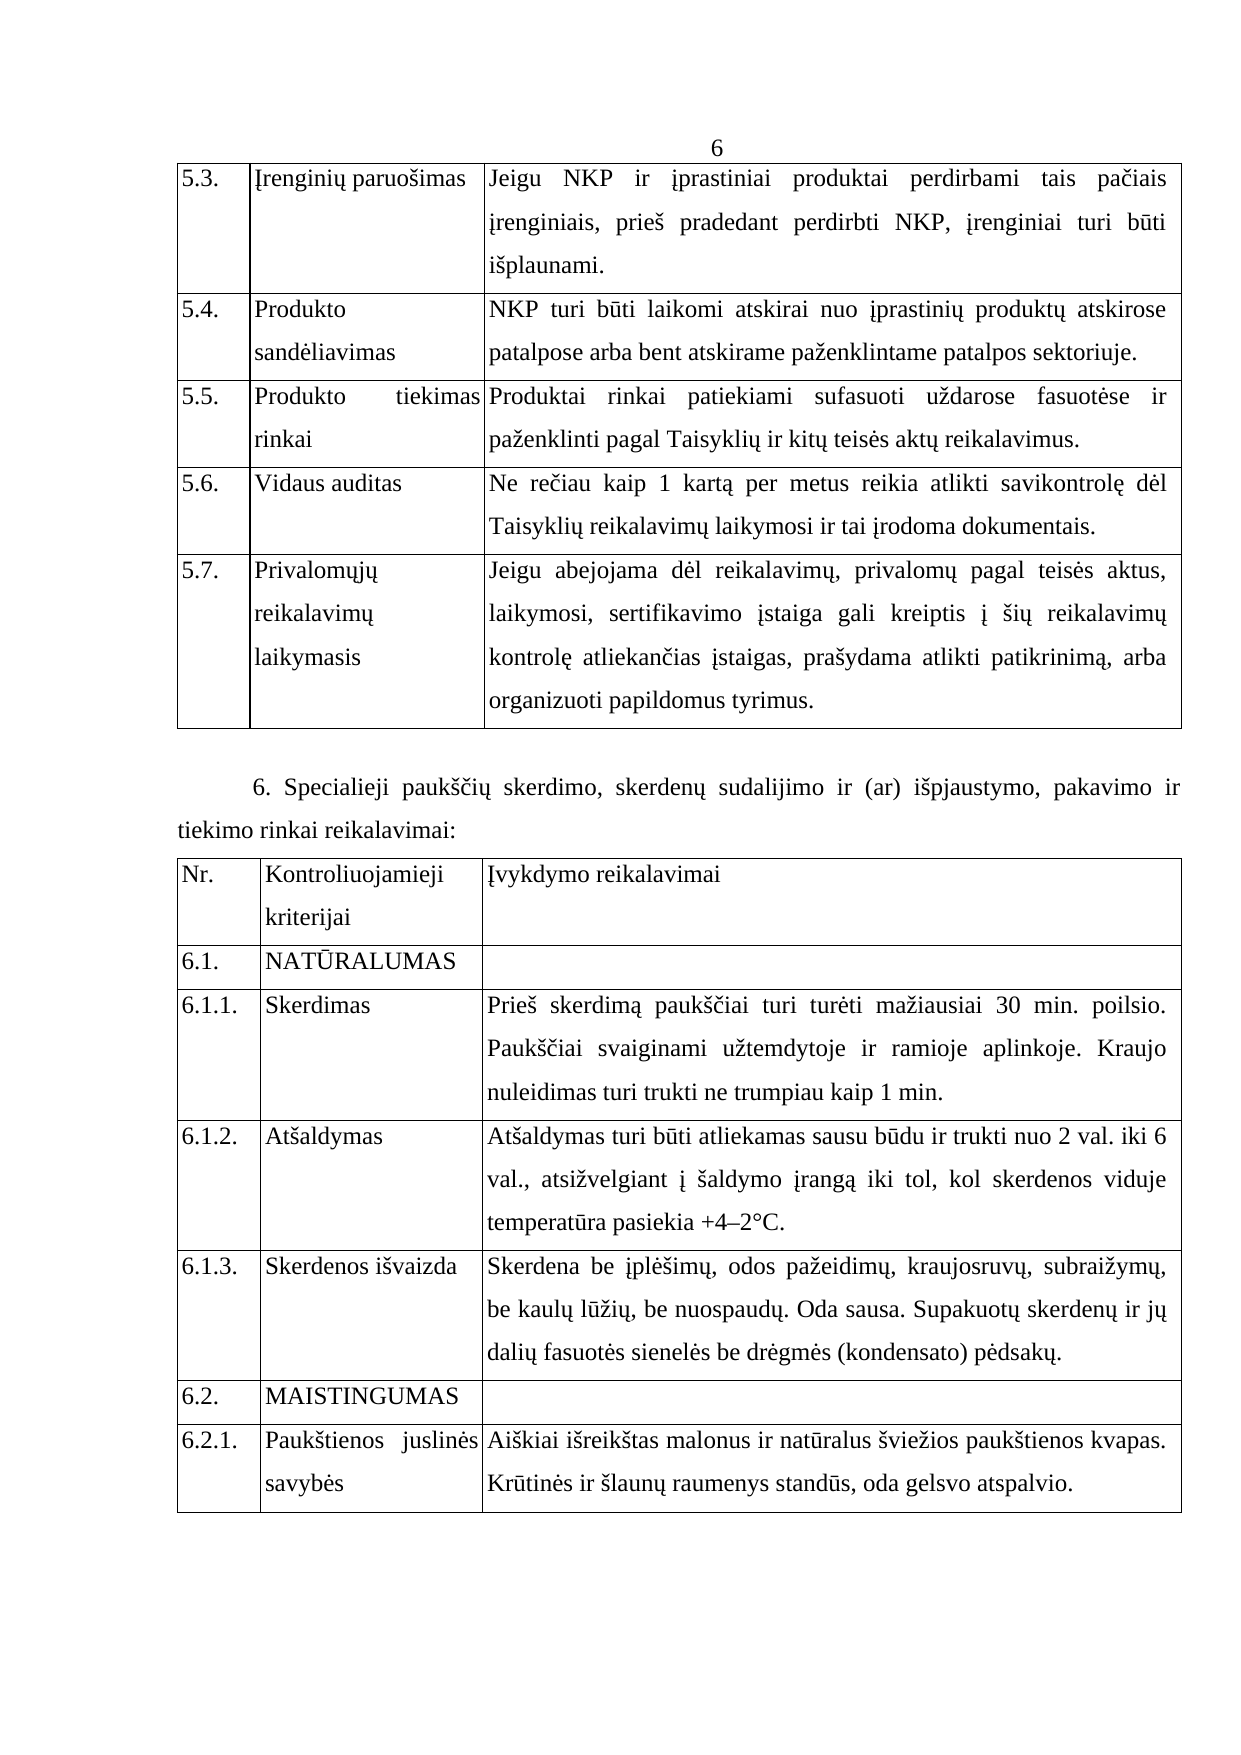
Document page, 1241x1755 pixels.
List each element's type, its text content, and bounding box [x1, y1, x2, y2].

table_header Įvykdymo reikalavimai [483, 859, 1181, 945]
table_cell Produktai rinkai patiekiami sufasuoti uždarose fasuotėse ir paženklinti pagal Taisyklių ir kitų teisės aktų reikalavimus. [485, 381, 1181, 467]
table_cell 5.7. [178, 555, 249, 728]
text 6. Specialieji paukščių skerdimo, skerdenų sudalijimo ir (ar) išpjaustymo, pakavimo ir tiekimo rinkai reikalavimai: [177, 772, 1181, 844]
table_header Kontroliuojamieji kriterijai [261, 859, 482, 945]
table_cell Skerdimas [261, 990, 482, 1120]
table_cell Prieš skerdimą paukščiai turi turėti mažiausiai 30 min. poilsio. Paukščiai svaiginami užtemdytoje ir ramioje aplinkoje. Kraujo nuleidimas turi trukti ne trumpiau kaip 1 min. [483, 990, 1181, 1120]
table_cell 6.1. [178, 946, 260, 989]
table_cell [483, 1381, 1181, 1424]
table_cell Produkto tiekimas rinkai [251, 381, 484, 467]
table_header Nr. [178, 859, 260, 945]
table_cell [483, 946, 1181, 989]
table_cell Paukštienos juslinės savybės [261, 1425, 482, 1512]
table_cell Aiškiai išreikštas malonus ir natūralus šviežios paukštienos kvapas. Krūtinės ir šlaunų raumenys standūs, oda gelsvo atspalvio. [483, 1425, 1181, 1512]
table_cell Privalomųjų reikalavimų laikymasis [251, 555, 484, 728]
table_cell Skerdena be įplėšimų, odos pažeidimų, kraujosruvų, subraižymų, be kaulų lūžių, be nuospaudų. Oda sausa. Supakuotų skerdenų ir jų dalių fasuotės sienelės be drėgmės (kondensato) pėdsakų. [483, 1251, 1181, 1380]
table_cell NKP turi būti laikomi atskirai nuo įprastinių produktų atskirose patalpose arba bent atskirame paženklintame patalpos sektoriuje. [485, 294, 1181, 380]
table_cell Įrenginių paruošimas [251, 164, 484, 293]
table_cell Atšaldymas [261, 1121, 482, 1250]
table_cell Produkto sandėliavimas [251, 294, 484, 380]
table_cell 6.2.1. [178, 1425, 260, 1512]
table_cell MAISTINGUMAS [261, 1381, 482, 1424]
table_cell 6.1.3. [178, 1251, 260, 1380]
table_cell Atšaldymas turi būti atliekamas sausu būdu ir trukti nuo 2 val. iki 6 val., atsižvelgiant į šaldymo įrangą iki tol, kol skerdenos viduje temperatūra pasiekia +4–2°C. [483, 1121, 1181, 1250]
table_cell 6.1.2. [178, 1121, 260, 1250]
table_cell Vidaus auditas [251, 468, 484, 554]
table_cell 6.2. [178, 1381, 260, 1424]
table_cell Jeigu NKP ir įprastiniai produktai perdirbami tais pačiais įrenginiais, prieš pradedant perdirbti NKP, įrenginiai turi būti išplaunami. [485, 164, 1181, 293]
table_cell 5.4. [178, 294, 249, 380]
table_cell 5.3. [178, 164, 249, 293]
table_cell Jeigu abejojama dėl reikalavimų, privalomų pagal teisės aktus, laikymosi, sertifikavimo įstaiga gali kreiptis į šių reikalavimų kontrolę atliekančias įstaigas, prašydama atlikti patikrinimą, arba organizuoti papildomus tyrimus. [485, 555, 1181, 728]
table_cell 5.5. [178, 381, 249, 467]
table_cell Skerdenos išvaizda [261, 1251, 482, 1380]
table_cell Ne rečiau kaip 1 kartą per metus reikia atlikti savikontrolę dėl Taisyklių reikalavimų laikymosi ir tai įrodoma dokumentais. [485, 468, 1181, 554]
table_cell NATŪRALUMAS [261, 946, 482, 989]
table_cell 6.1.1. [178, 990, 260, 1120]
table_cell 5.6. [178, 468, 249, 554]
